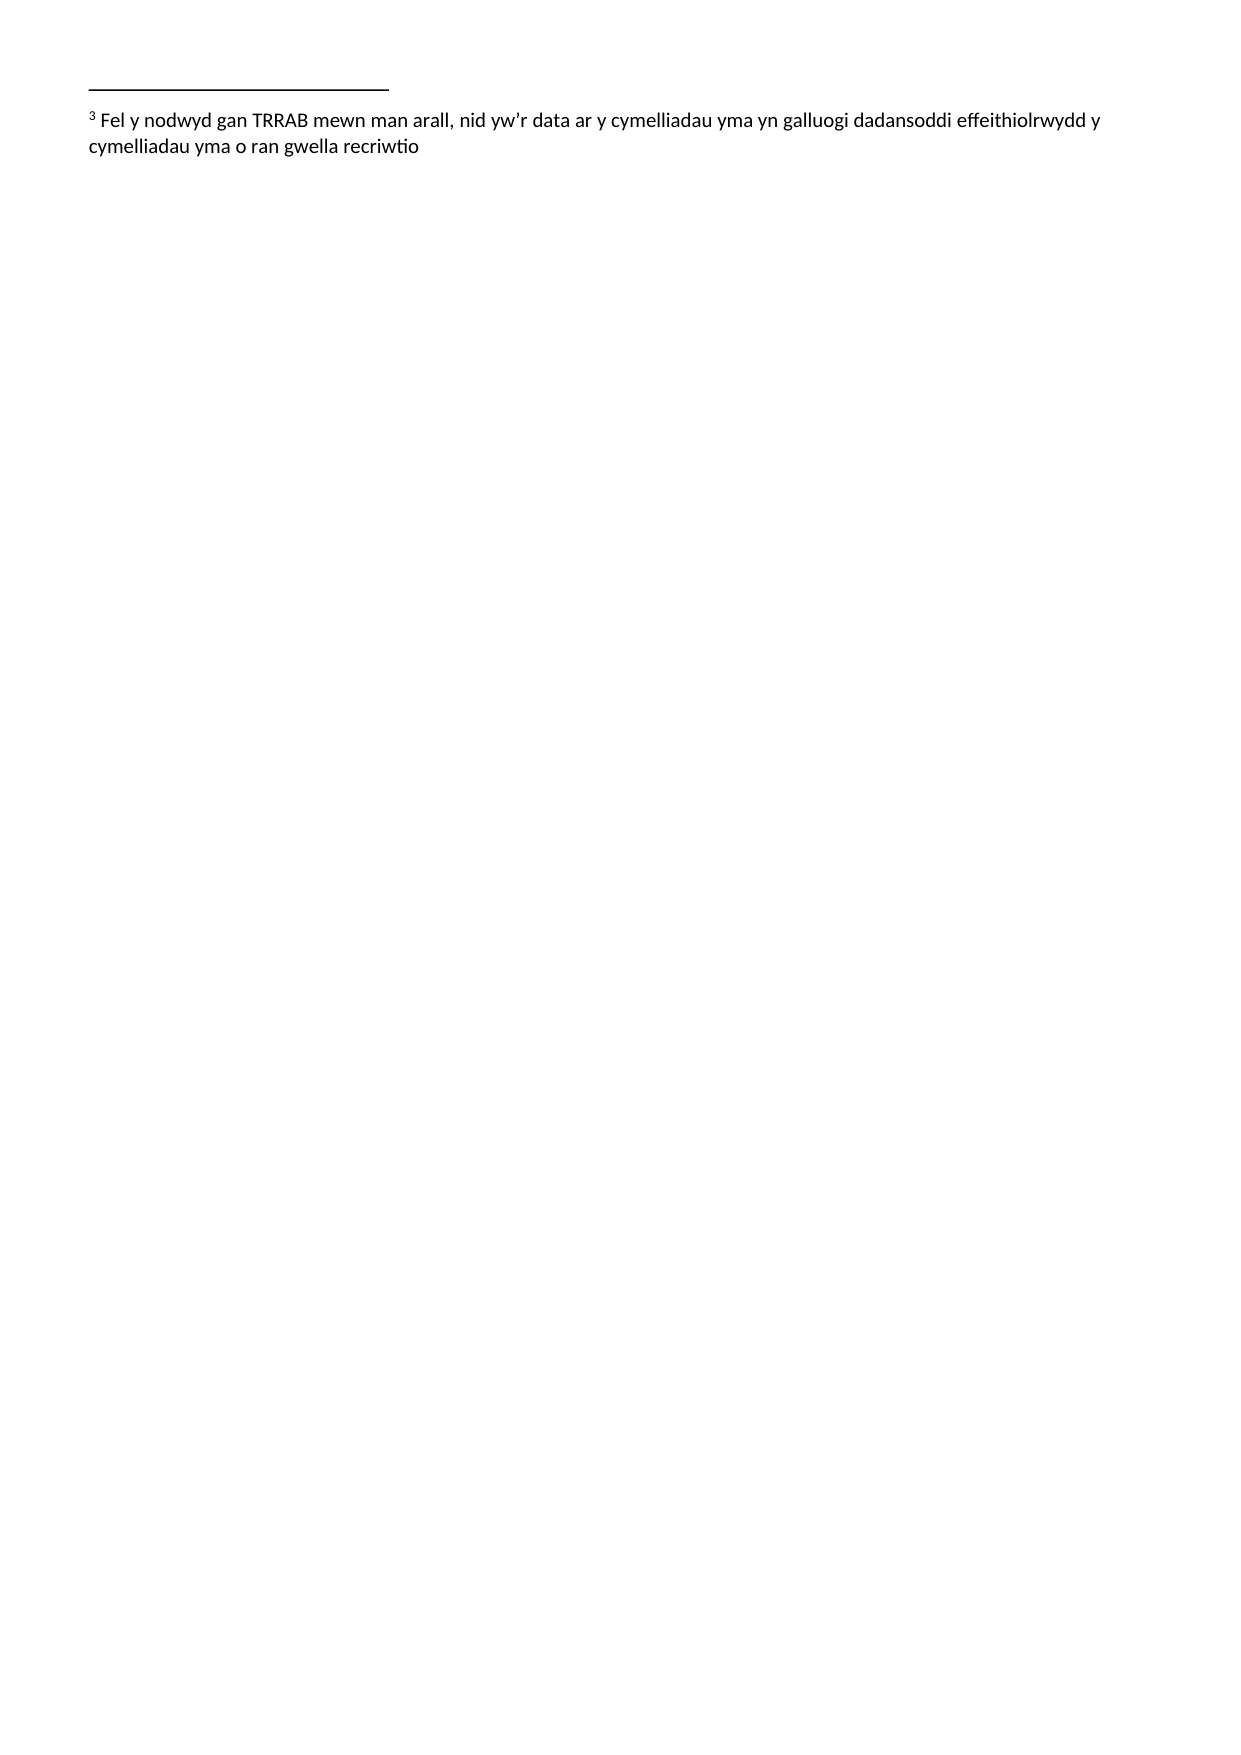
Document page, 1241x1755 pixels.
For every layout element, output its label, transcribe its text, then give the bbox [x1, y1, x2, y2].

text 3 Fel y nodwyd gan TRRAB mewn man arall, nid yw’r data ar y cymelliadau yma yn galluogi dadansoddi effeithiolrwydd y cymelliadau yma o ran gwella recriwtio [89, 107, 1163, 158]
